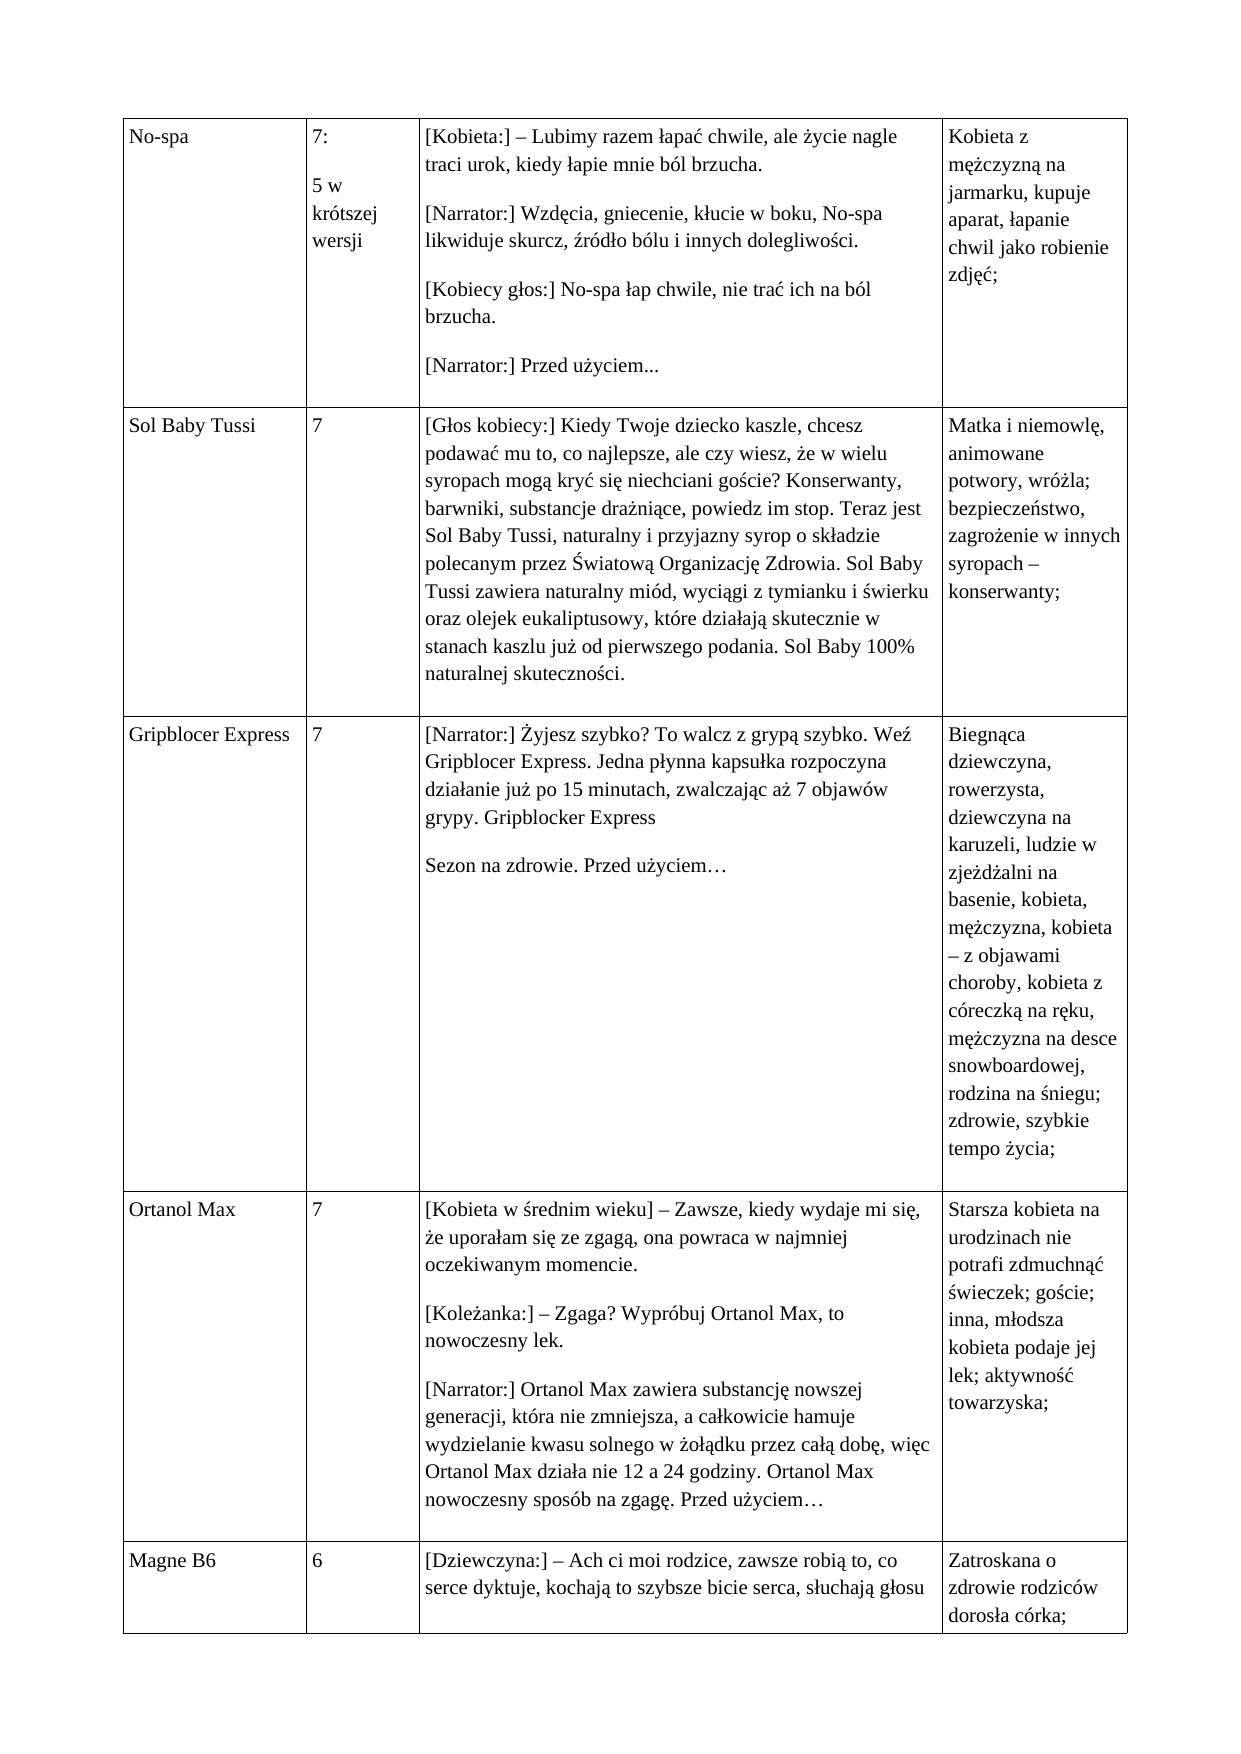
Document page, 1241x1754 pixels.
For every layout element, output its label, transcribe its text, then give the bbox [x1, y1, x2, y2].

table_cell 7 [307, 408, 419, 716]
table_cell 6 [307, 1542, 419, 1632]
table_cell Sol Baby Tussi [124, 408, 306, 716]
table_cell Kobieta z mężczyzną na jarmarku, kupuje aparat, łapanie chwil jako robienie zdjęć; [943, 119, 1127, 407]
table_cell 7 [307, 1192, 419, 1541]
table_cell No-spa [124, 119, 306, 407]
table_cell Zatroskana o zdrowie rodziców dorosła córka; [943, 1542, 1127, 1632]
table_cell Ortanol Max [124, 1192, 306, 1541]
table_cell Biegnąca dziewczyna, rowerzysta, dziewczyna na karuzeli, ludzie w zjeżdżalni na basenie, kobieta, mężczyzna, kobieta – z objawami choroby, kobieta z córeczką na ręku, mężczyzna na desce snowboardowej, rodzina na śniegu; zdrowie, szybkie tempo życia; [943, 717, 1127, 1191]
table_cell 7 [307, 717, 419, 1191]
table_cell 7: 5 w krótszej wersji [307, 119, 419, 407]
table_cell [Kobieta:] – Lubimy razem łapać chwile, ale życie nagle traci urok, kiedy łapie mnie ból brzucha. [Narrator:] Wzdęcia, gniecenie, kłucie w boku, No-spa likwiduje skurcz, źródło bólu i innych dolegliwości. [Kobiecy głos:] No-spa łap chwile, nie trać ich na ból brzucha. [Narrator:] Przed użyciem... [420, 119, 942, 407]
table_cell Magne B6 [124, 1542, 306, 1632]
table_cell [Głos kobiecy:] Kiedy Twoje dziecko kaszle, chcesz podawać mu to, co najlepsze, ale czy wiesz, że w wielu syropach mogą kryć się niechciani goście? Konserwanty, barwniki, substancje drażniące, powiedz im stop. Teraz jest Sol Baby Tussi, naturalny i przyjazny syrop o składzie polecanym przez Światową Organizację Zdrowia. Sol Baby Tussi zawiera naturalny miód, wyciągi z tymianku i świerku oraz olejek eukaliptusowy, które działają skutecznie w stanach kaszlu już od pierwszego podania. Sol Baby 100% naturalnej skuteczności. [420, 408, 942, 716]
table_cell Starsza kobieta na urodzinach nie potrafi zdmuchnąć świeczek; goście; inna, młodsza kobieta podaje jej lek; aktywność towarzyska; [943, 1192, 1127, 1541]
table_cell [Narrator:] Żyjesz szybko? To walcz z grypą szybko. Weź Gripblocer Express. Jedna płynna kapsułka rozpoczyna działanie już po 15 minutach, zwalczając aż 7 objawów grypy. Gripblocker Express Sezon na zdrowie. Przed użyciem… [420, 717, 942, 1191]
table_cell Gripblocer Express [124, 717, 306, 1191]
table_cell [Dziewczyna:] – Ach ci moi rodzice, zawsze robią to, co serce dyktuje, kochają to szybsze bicie serca, słuchają głosu [420, 1542, 942, 1632]
table_cell Matka i niemowlę, animowane potwory, wróżla; bezpieczeństwo, zagrożenie w innych syropach – konserwanty; [943, 408, 1127, 716]
table_cell [Kobieta w średnim wieku] – Zawsze, kiedy wydaje mi się, że uporałam się ze zgagą, ona powraca w najmniej oczekiwanym momencie. [Koleżanka:] – Zgaga? Wypróbuj Ortanol Max, to nowoczesny lek. [Narrator:] Ortanol Max zawiera substancję nowszej generacji, która nie zmniejsza, a całkowicie hamuje wydzielanie kwasu solnego w żołądku przez całą dobę, więc Ortanol Max działa nie 12 a 24 godziny. Ortanol Max nowoczesny sposób na zgagę. Przed użyciem… [420, 1192, 942, 1541]
